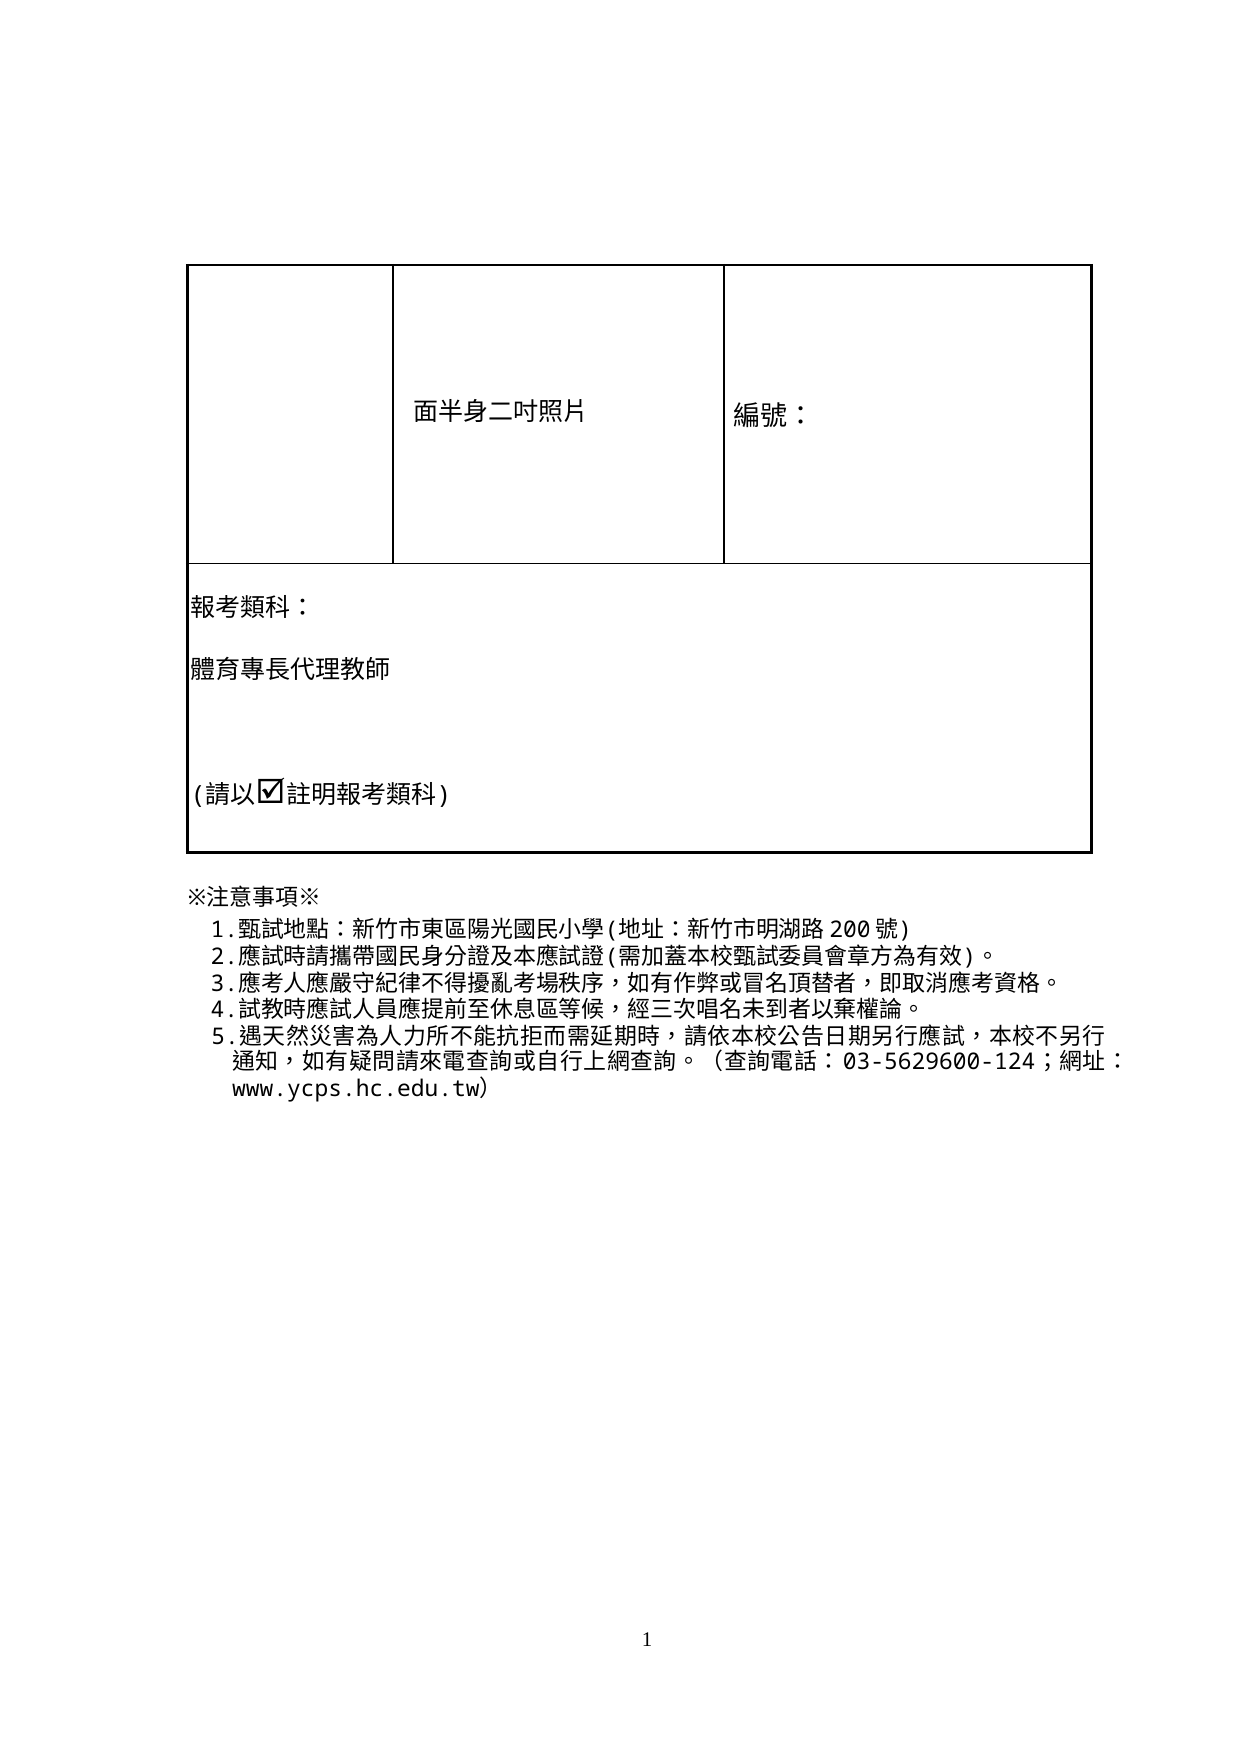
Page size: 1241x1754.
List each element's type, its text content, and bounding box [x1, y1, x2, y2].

text 2.應試時請攜帶國民身分證及本應試證(需加蓋本校甄試委員會章方為有效)。 [187, 943, 1106, 970]
table_cell [189, 266, 392, 562]
text ※注意事項※ [187, 854, 1106, 916]
text 4.試教時應試人員應提前至休息區等候，經三次唱名未到者以棄權論。 [187, 996, 1106, 1023]
text 1.甄試地點：新竹市東區陽光國民小學(地址：新竹市明湖路200號) [187, 916, 1106, 943]
table_cell 面半身二吋照片 [394, 266, 723, 562]
text 5.遇天然災害為人力所不能抗拒而需延期時，請依本校公告日期另行應試，本校不另行通知，如有疑問請來電查詢或自行上網查詢。（查詢電話：03-5629600-124；網址：www.ycps.hc.edu.tw） [187, 1023, 1106, 1103]
text 3.應考人應嚴守紀律不得擾亂考場秩序，如有作弊或冒名頂替者，即取消應考資格。 [187, 970, 1106, 996]
table_cell 編號： [725, 266, 1090, 562]
table_cell 報考類科： 體育專長代理教師 (請以註明報考類科) [189, 564, 1090, 851]
